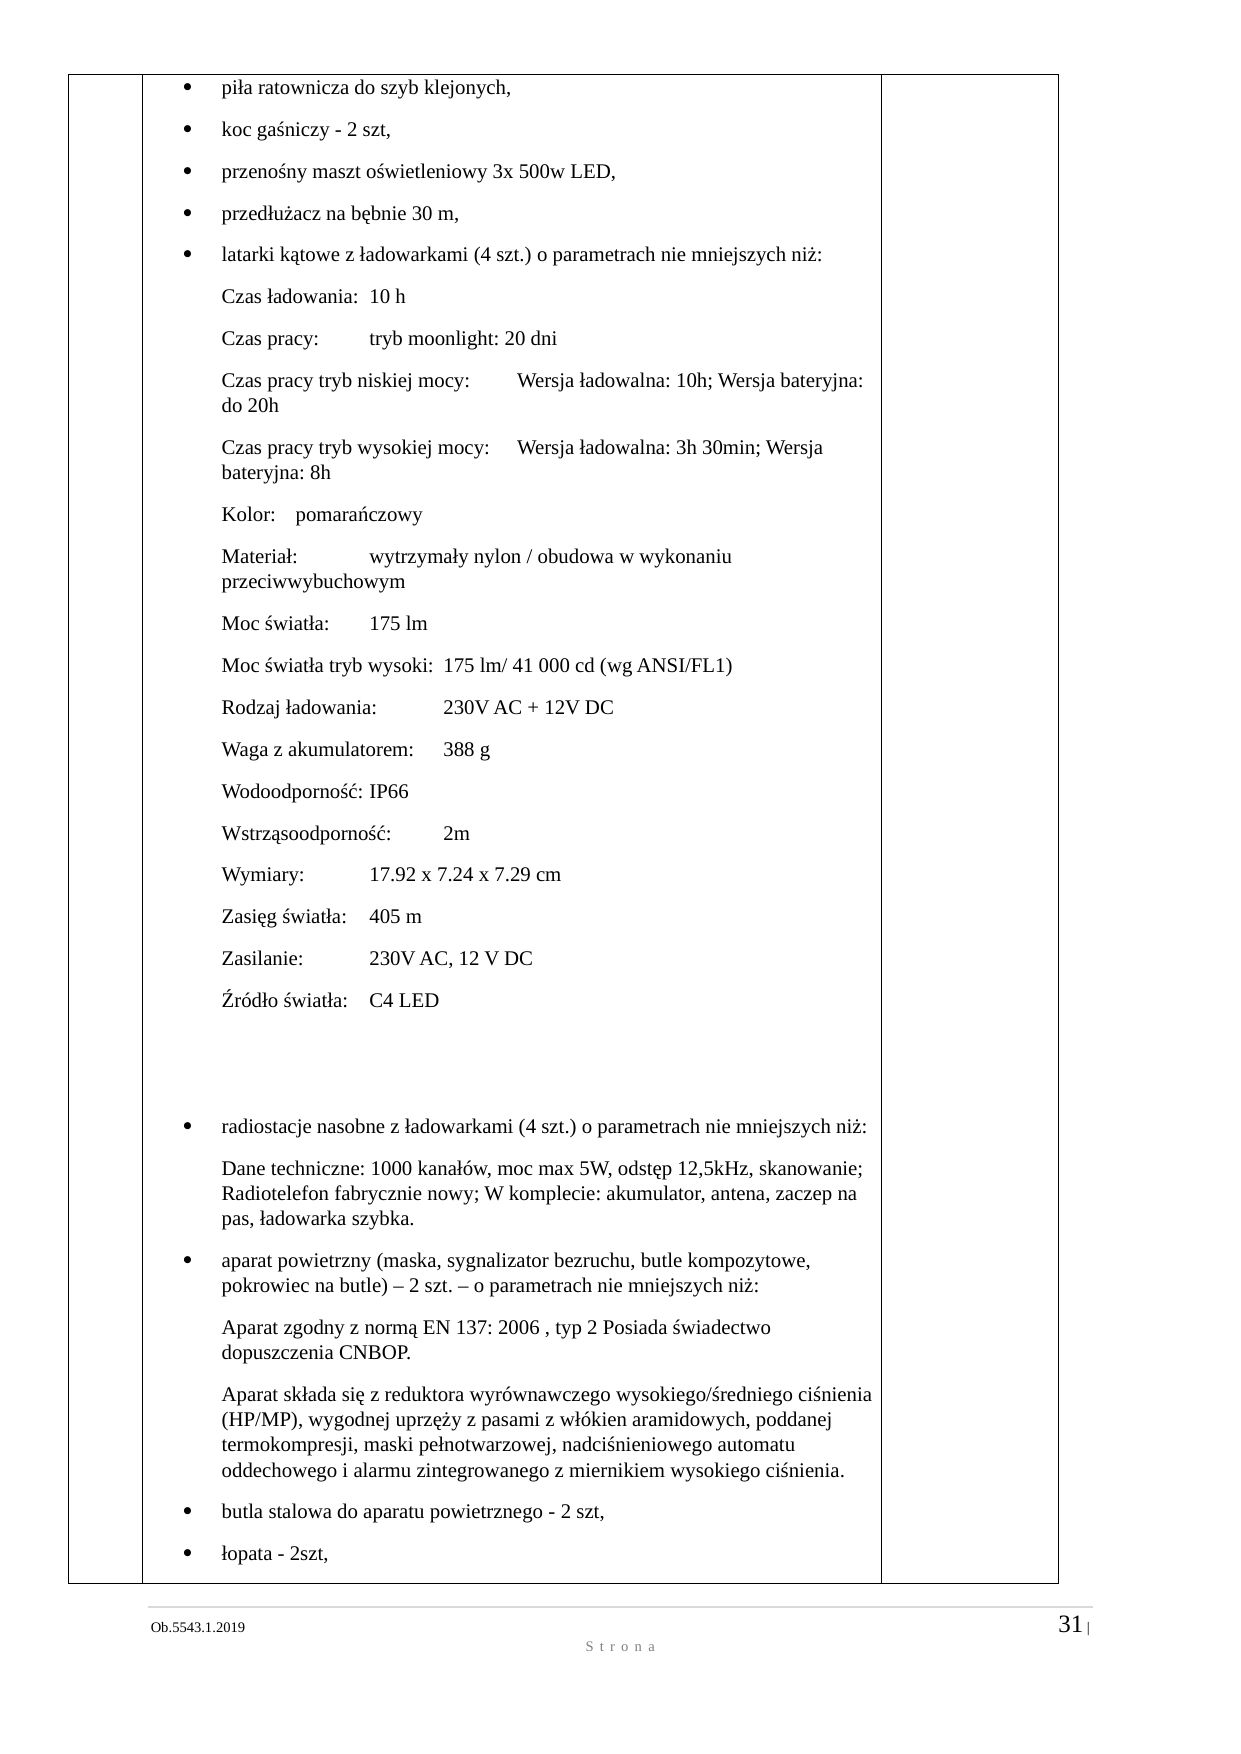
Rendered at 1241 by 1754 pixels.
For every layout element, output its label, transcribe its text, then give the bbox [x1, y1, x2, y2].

table_cell [69, 75, 142, 1583]
table_cell [882, 75, 1058, 1583]
table_cell Dodatkowe wyposażenie: pilarka spalinowa do drewna o parametrach nie mniejszych niż: Moc kW/KM 2,6/3,5 Pojemność skokowa cm³ 50,2 Ciężar kg 1) 5,6 Stosunek ciężaru do mocy kg/kW 2,2 Wartość drgań uchwyt przedni/tylny m/s² 2) 4,5/4,5 Poziom ciśnienia akustycznego dB(A) 103,0 Poziom mocy akustycznej dB(A) 3) 113,0 Uniwersalna, solidna pilarka łańcuchowa o mocy co najmniej 2,6 kW z ekonomicznym silnikiem 2-MIX i długiej żywotności filtra powietrza z systemu oczyszczania wstępnego. Profesjonalny system antywibracyjny. Spełnia wymagania normy EU-II. pilarka ratownicza o parametrach nie mniejszych niż: Ciężar zestawu kg1 7,27 Moc kW/KM 4,4/6 Pojemność skokowa cm³ 72,2 Ciężar kg2 6 Stosunek ciężaru do mocy kg/kW 1,4 Poziom mocy akustycznej dB(A)3 119 Podziałka piły łańcuchowej 3/8 " Wartość drgań strona lewa / prawa m/s² (4) 4,8/3,6 Poziom ciśnienia akustycznego dB(A)3 108 1 Niezatankowana, z prowadnicą i łańcuchem 2 Bez paliwa, prowadnicy i piły łańcuchowej 3 Niepewność pomiarowa wg Dyrektywy 2006/42/WE = 2,5 dB(A) 4 Niepewność pomiarowa wg Dyrektywy 2006/42/WE = 2 m/s² kanister 5l metalowy - 3szt, klucz do hydrantu DIN 3223-b - 2szt, stojak hydrantowy 2x75, klucz do hydrantu podziemnego, torba PSP R-1- z deską i szynami kamera, kamizelka KED dla dorosłych, nosze płachtowe, zestaw podpór PT- 1200z z akcesoriami w torbie – 1 kpl, wciągarka ręczna linowa 4T, zestaw do zabezpieczenia poduszek powietrznych, nóż do cięcia pasów bezpieczeństwa - 2szt, zbijak do szyb hartowanych - 2szt, piła ratownicza do szyb klejonych, koc gaśniczy - 2 szt, przenośny maszt oświetleniowy 3x 500w LED, przedłużacz na bębnie 30 m, latarki kątowe z ładowarkami (4 szt.) o parametrach nie mniejszych niż: Czas ładowania: 10 h Czas pracy: tryb moonlight: 20 dni Czas pracy tryb niskiej mocy: Wersja ładowalna: 10h; Wersja bateryjna: do 20h Czas pracy tryb wysokiej mocy: Wersja ładowalna: 3h 30min; Wersja bateryjna: 8h Kolor: pomarańczowy Materiał: wytrzymały nylon / obudowa w wykonaniu przeciwwybuchowym Moc światła: 175 lm Moc światła tryb wysoki: 175 lm/ 41 000 cd (wg ANSI/FL1) Rodzaj ładowania: 230V AC + 12V DC Waga z akumulatorem: 388 g Wodoodporność: IP66 Wstrząsoodporność: 2m Wymiary: 17.92 x 7.24 x 7.29 cm Zasięg światła: 405 m Zasilanie: 230V AC, 12 V DC Źródło światła: C4 LED radiostacje nasobne z ładowarkami (4 szt.) o parametrach nie mniejszych niż: Dane techniczne: 1000 kanałów, moc max 5W, odstęp 12,5kHz, skanowanie; Radiotelefon fabrycznie nowy; W komplecie: akumulator, antena, zaczep na pas, ładowarka szybka. aparat powietrzny (maska, sygnalizator bezruchu, butle kompozytowe, pokrowiec na butle) – 2 szt. – o parametrach nie mniejszych niż: Aparat zgodny z normą EN 137: 2006 , typ 2 Posiada świadectwo dopuszczenia CNBOP. Aparat składa się z reduktora wyrównawczego wysokiego/średniego ciśnienia (HP/MP), wygodnej uprzęży z pasami z włókien aramidowych, poddanej termokompresji, maski pełnotwarzowej, nadciśnieniowego automatu oddechowego i alarmu zintegrowanego z miernikiem wysokiego ciśnienia. butla stalowa do aparatu powietrznego - 2 szt, łopata - 2szt, miotła - 2szt, widły - 2szt, tłumica metalowa teleskopowa - 4 szt, detektor wielogazowy o parametrach nie mniejszych niż: Detektor wielogazowy: mierzy O2, H2S, CO i gazy palne; odporny na upadek na podłoże betonowe z wysokości 6 m, czteroletnia żywotność czujnika; duże przyciski i kontrastowy wyświetlacz ułatwiają obsługę w słabym świetle; żeberkowana gumowa obudowa zapewnia pewny chwyt i wysoką odporność; urządzenie posiada alarm przekraczający 95 db i bardzo jasne diody LED. pompa zanurzeniowa 230W, wys. podnoszenia min.8 m + wąż do niej ok 20m: Zasilanie: 1‐faz., 230V, 50Hz, 2850 RPM, klasa izolacji IP 68 Prąd pompy – pełne obciążenie 5.4 A Moc pompy: 0,75 kW Wydajność maksymalna: 310 l/min (18,5 m3/godz.) Wysokość podnoszenia maksymalna: 16 m Wydajność nominalna: 170 l/min przy 1 bar Przelot wirnika: 5.5x13mm Waga pompy: 16 kg Wylot: złącze do węża strażackiego 52 mm Typ i rodzaj kabla: H07RN‐F długość 10m z wtyczką Średnica pompy: 188 mm Wysokość: 370mm Obudowa pompy i kosz ssawny ze stali nierdzewnej, wał ze stali kwasoodpornej 410, żeliwna płyta wlotowa, płyta tylna NBR, uszczelki NBR, aluminiowy korpus silnika, zadławienie kabla NBR wypełnione epoksydem. pompa pływającą o parametrach nie mniejszych niż: Maks. wydajność: 1200 dm3/min; Wydajność nominalna (przy 2 barach): 450 dm3/min; Maks. zasięg rzutu wody: 30 m; Wysokość podnoszenia: do 30 m słupa wody; Nasada tłoczona: 75; Min. głębokość ssania: 15 mm; Silnik: Honda GXV 160Moc (3600 obr./min) 3,2 kW; Zużycie paliwa 1,28 l/h; Pojemność zbiornika 1,80 l; Czas pracy na pełnym zbiorniku~1,4 godz.; Ciężar motopompy ~29 kg; Wymiary gabarytowe 780 x 630 x 420 mm. lina ratownicza 30 m, kamizelka asekuracyjna STRAŻ z uprzężą i sygnalizatorem świetlnym - 2szt, kapok STRAŻ - 4szt, kurtka typu Sztormiak STRAŻ - 6szt, spodnio-buty (fluo max lub podobne) - 6 szt, buty oficer z wkładkami (żółte gumiaki) - 6 par, rękawice z krótkim mankietem - 6 par, kominiarka niepalna biała - 6szt, zestaw szekli i pęt do wciągarki (2szt szekle pas na drzewo zblocze) pas transportowy z napinaczem (min.8 m i 5t) - 4szt, zestaw kominiarski, siekiera, młot min. 5kg, topór strażacki, nożyce do cięcia prętów, łom, drążek dielektryczny składany 4m, bosak podręczny, zestaw kluczy nasadowych i płaskich w walizce 1kpl, parawan do osłony miejsca wypadku i zasłaniania ofiar wypadków z napisem „STRAŻ”, znak ,,WYPADEK" na stojaku - 2szt, gaśnica 6kg ABC - 2szt, lizak podświetlany LED - 2 szt, sorbet Compakt 20kg, pachołek min. 50cm - 6szt, taśma ostrzegawcza z napisem „STRAŻ” biało- czerwona, podnośnik HI-LIFT FIRST RESPONDER (122cm) – 2 szt, zestaw akcesoriów HI-LIFT (napinacz (2 mocowania, 2 łańcuchy i 2 haki), zapinkę do szybkiego demontażu stopki, pas do drzewa o długości 2,43m, zestaw uniwersalny podpór i klinów do stabilizacji pojazdów typ A. [143, 75, 881, 1583]
